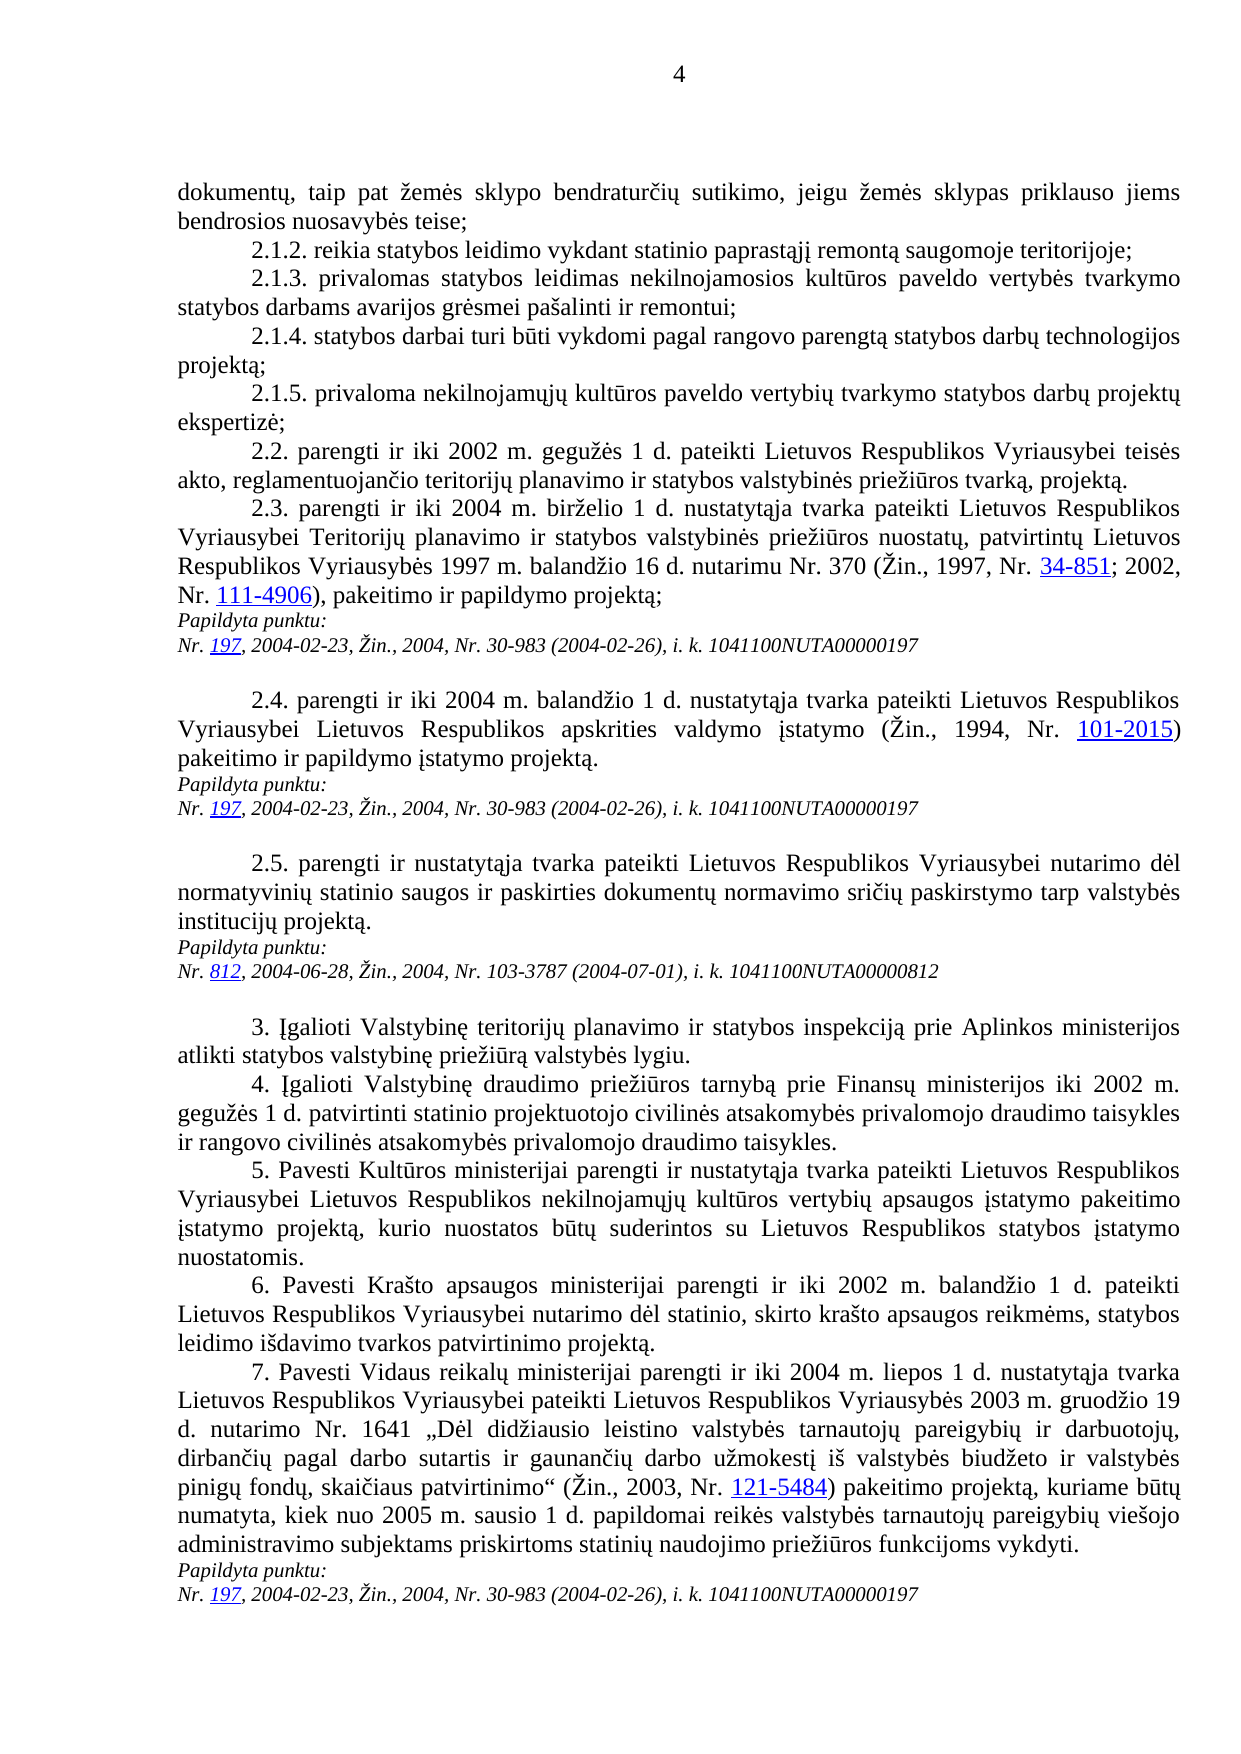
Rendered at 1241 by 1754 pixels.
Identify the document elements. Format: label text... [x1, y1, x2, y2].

text 2.1.3. privalomas statybos leidimas nekilnojamosios kultūros paveldo vertybės tvarkymo statybos darbams avarijos grėsmei pašalinti ir remontui; [177, 263, 1181, 321]
text Nr. 197, 2004-02-23, Žin., 2004, Nr. 30-983 (2004-02-26), i. k. 1041100NUTA00000197 [177, 1582, 1181, 1606]
text Nr. 197, 2004-02-23, Žin., 2004, Nr. 30-983 (2004-02-26), i. k. 1041100NUTA00000197 [177, 796, 1181, 820]
text 2.5. parengti ir nustatytąja tvarka pateikti Lietuvos Respublikos Vyriausybei nutarimo dėl normatyvinių statinio saugos ir paskirties dokumentų normavimo sričių paskirstymo tarp valstybės institucijų projektą. [177, 848, 1181, 935]
text Nr. 812, 2004-06-28, Žin., 2004, Nr. 103-3787 (2004-07-01), i. k. 1041100NUTA00000812 [177, 959, 1181, 983]
text 3. Įgalioti Valstybinę teritorijų planavimo ir statybos inspekciją prie Aplinkos ministerijos atlikti statybos valstybinę priežiūrą valstybės lygiu. [177, 1012, 1181, 1069]
text 2.1.4. statybos darbai turi būti vykdomi pagal rangovo parengtą statybos darbų technologijos projektą; [177, 321, 1181, 378]
text 2.4. parengti ir iki 2004 m. balandžio 1 d. nustatytąja tvarka pateikti Lietuvos Respublikos Vyriausybei Lietuvos Respublikos apskrities valdymo įstatymo (Žin., 1994, Nr. 101-2015) pakeitimo ir papildymo įstatymo projektą. [177, 685, 1181, 772]
text dokumentų, taip pat žemės sklypo bendraturčių sutikimo, jeigu žemės sklypas priklauso jiems bendrosios nuosavybės teise; [177, 177, 1181, 235]
text 7. Pavesti Vidaus reikalų ministerijai parengti ir iki 2004 m. liepos 1 d. nustatytąja tvarka Lietuvos Respublikos Vyriausybei pateikti Lietuvos Respublikos Vyriausybės 2003 m. gruodžio 19 d. nutarimo Nr. 1641 „Dėl didžiausio leistino valstybės tarnautojų pareigybių ir darbuotojų, dirbančių pagal darbo sutartis ir gaunančių darbo užmokestį iš valstybės biudžeto ir valstybės pinigų fondų, skaičiaus patvirtinimo“ (Žin., 2003, Nr. 121-5484) pakeitimo projektą, kuriame būtų numatyta, kiek nuo 2005 m. sausio 1 d. papildomai reikės valstybės tarnautojų pareigybių viešojo administravimo subjektams priskirtoms statinių naudojimo priežiūros funkcijoms vykdyti. [177, 1357, 1181, 1558]
text 2.1.2. reikia statybos leidimo vykdant statinio paprastąjį remontą saugomoje teritorijoje; [177, 235, 1181, 263]
text 5. Pavesti Kultūros ministerijai parengti ir nustatytąja tvarka pateikti Lietuvos Respublikos Vyriausybei Lietuvos Respublikos nekilnojamųjų kultūros vertybių apsaugos įstatymo pakeitimo įstatymo projektą, kurio nuostatos būtų suderintos su Lietuvos Respublikos statybos įstatymo nuostatomis. [177, 1155, 1181, 1270]
text 2.2. parengti ir iki 2002 m. gegužės 1 d. pateikti Lietuvos Respublikos Vyriausybei teisės akto, reglamentuojančio teritorijų planavimo ir statybos valstybinės priežiūros tvarką, projektą. [177, 436, 1181, 493]
text 2.1.5. privaloma nekilnojamųjų kultūros paveldo vertybių tvarkymo statybos darbų projektų ekspertizė; [177, 378, 1181, 436]
text 4. Įgalioti Valstybinę draudimo priežiūros tarnybą prie Finansų ministerijos iki 2002 m. gegužės 1 d. patvirtinti statinio projektuotojo civilinės atsakomybės privalomojo draudimo taisykles ir rangovo civilinės atsakomybės privalomojo draudimo taisykles. [177, 1069, 1181, 1155]
text Papildyta punktu: [177, 1558, 1181, 1582]
text Nr. 197, 2004-02-23, Žin., 2004, Nr. 30-983 (2004-02-26), i. k. 1041100NUTA00000197 [177, 632, 1181, 657]
text Papildyta punktu: [177, 772, 1181, 796]
text Papildyta punktu: [177, 608, 1181, 632]
text 6. Pavesti Krašto apsaugos ministerijai parengti ir iki 2002 m. balandžio 1 d. pateikti Lietuvos Respublikos Vyriausybei nutarimo dėl statinio, skirto krašto apsaugos reikmėms, statybos leidimo išdavimo tvarkos patvirtinimo projektą. [177, 1270, 1181, 1357]
text Papildyta punktu: [177, 935, 1181, 959]
text 2.3. parengti ir iki 2004 m. birželio 1 d. nustatytąja tvarka pateikti Lietuvos Respublikos Vyriausybei Teritorijų planavimo ir statybos valstybinės priežiūros nuostatų, patvirtintų Lietuvos Respublikos Vyriausybės 1997 m. balandžio 16 d. nutarimu Nr. 370 (Žin., 1997, Nr. 34-851; 2002, Nr. 111-4906), pakeitimo ir papildymo projektą; [177, 493, 1181, 608]
